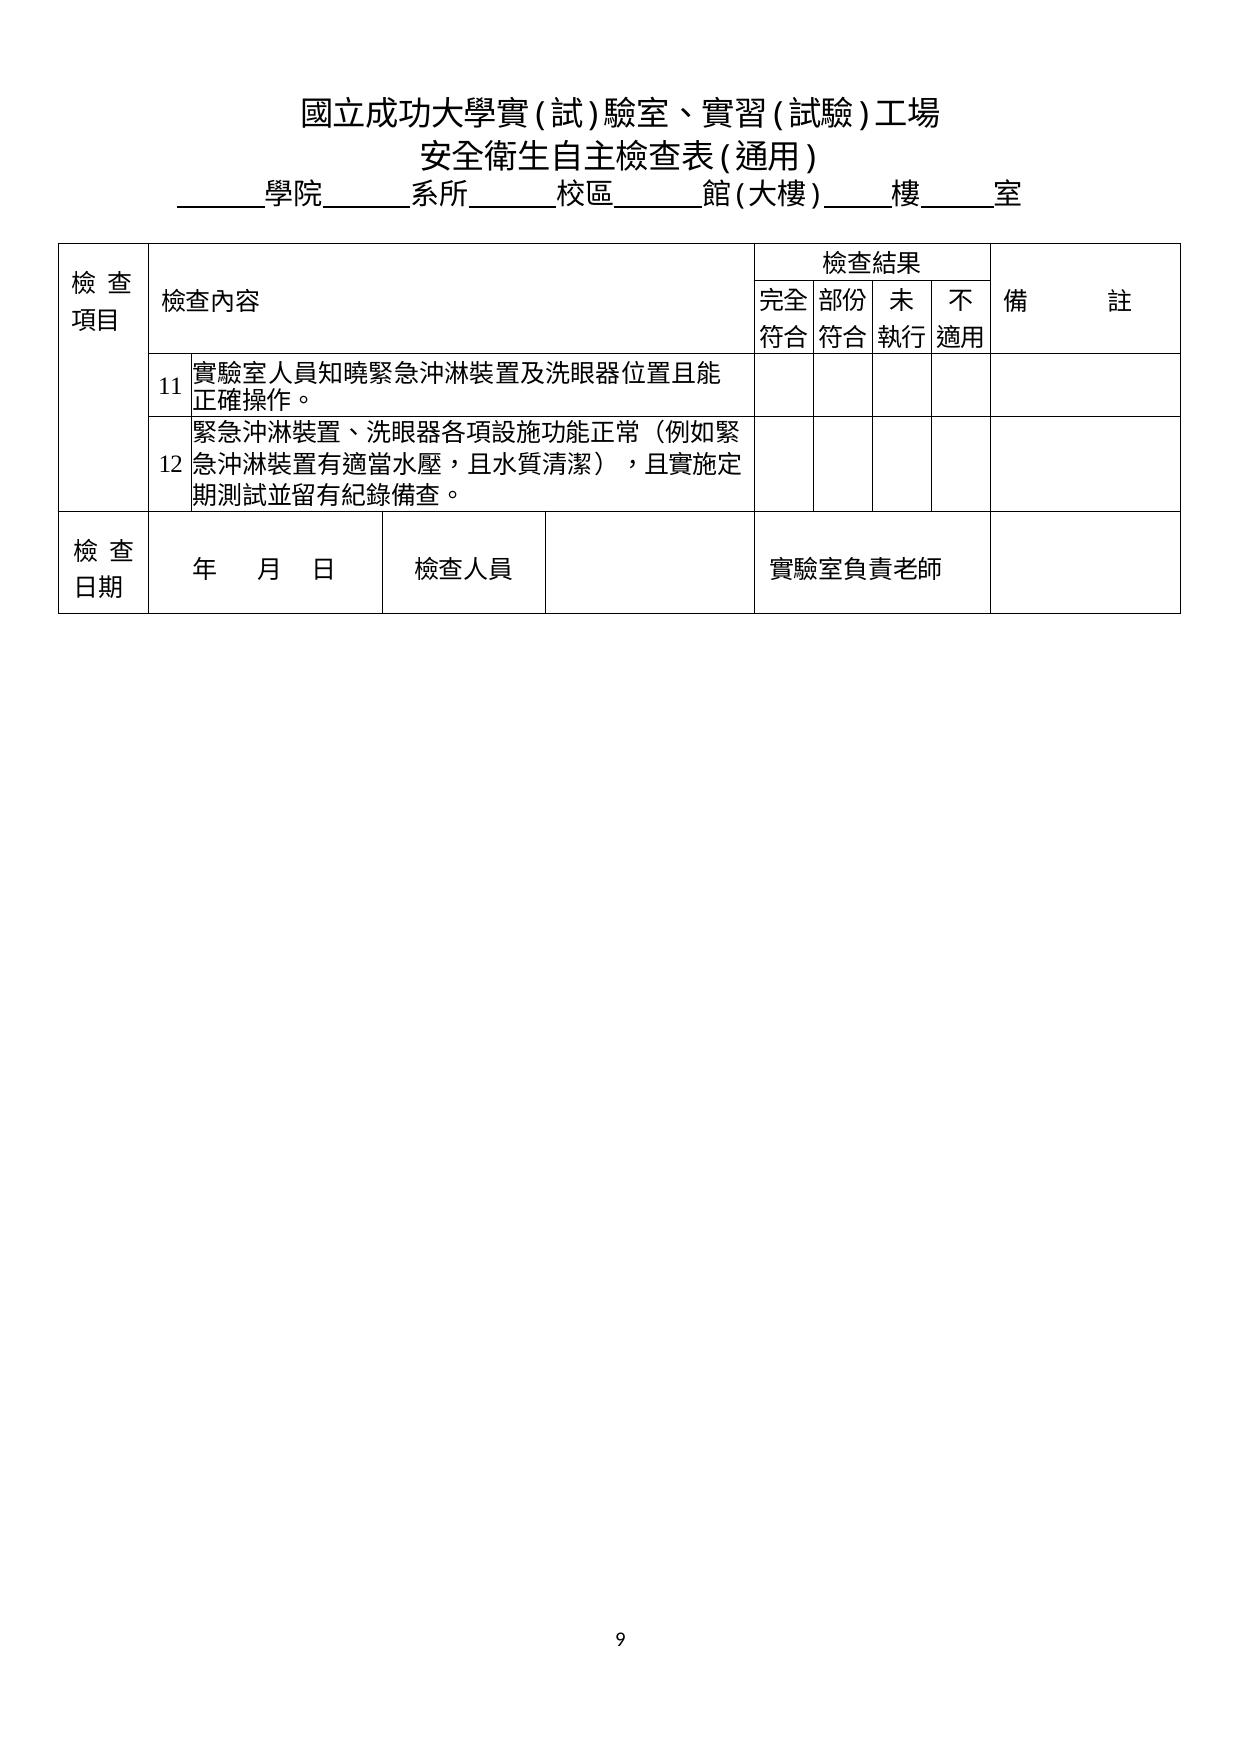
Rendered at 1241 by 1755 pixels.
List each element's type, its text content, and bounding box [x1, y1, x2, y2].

table_cell [873, 354, 931, 416]
table_cell 未執行 [873, 281, 931, 353]
table_cell [755, 417, 813, 511]
table_cell [814, 354, 872, 416]
table_cell 11 [149, 354, 191, 416]
table_cell [991, 354, 1180, 416]
table_cell [991, 417, 1180, 511]
table_cell 不適用 [932, 281, 990, 353]
table_cell 實驗室負責老師 [755, 512, 990, 613]
table_cell 檢查人員 [383, 512, 545, 613]
table_cell [932, 417, 990, 511]
table_header 備 註 [991, 244, 1180, 353]
table_cell [873, 417, 931, 511]
table_cell 完全符合 [755, 281, 813, 353]
table_cell 年 月 日 [149, 512, 382, 613]
table_cell 部份符合 [814, 281, 872, 353]
table_cell [814, 417, 872, 511]
table_cell [991, 512, 1180, 613]
table_cell 實驗室人員知曉緊急沖淋裝置及洗眼器位置且能 正確操作。 [192, 354, 754, 416]
table_cell 緊急沖淋裝置、洗眼器各項設施功能正常（例如緊急沖淋裝置有適當水壓，且水質清潔），且實施定期測試並留有紀錄備查。 [192, 417, 754, 511]
table_header 檢查結果 [755, 244, 990, 280]
table_cell [755, 354, 813, 416]
table_header 檢查內容 [149, 244, 754, 353]
table_cell 檢 查日期 [59, 512, 148, 613]
table_cell 12 [149, 417, 191, 511]
table_cell [546, 512, 754, 613]
table_header 檢 查項目 [59, 244, 148, 511]
table_cell [932, 354, 990, 416]
